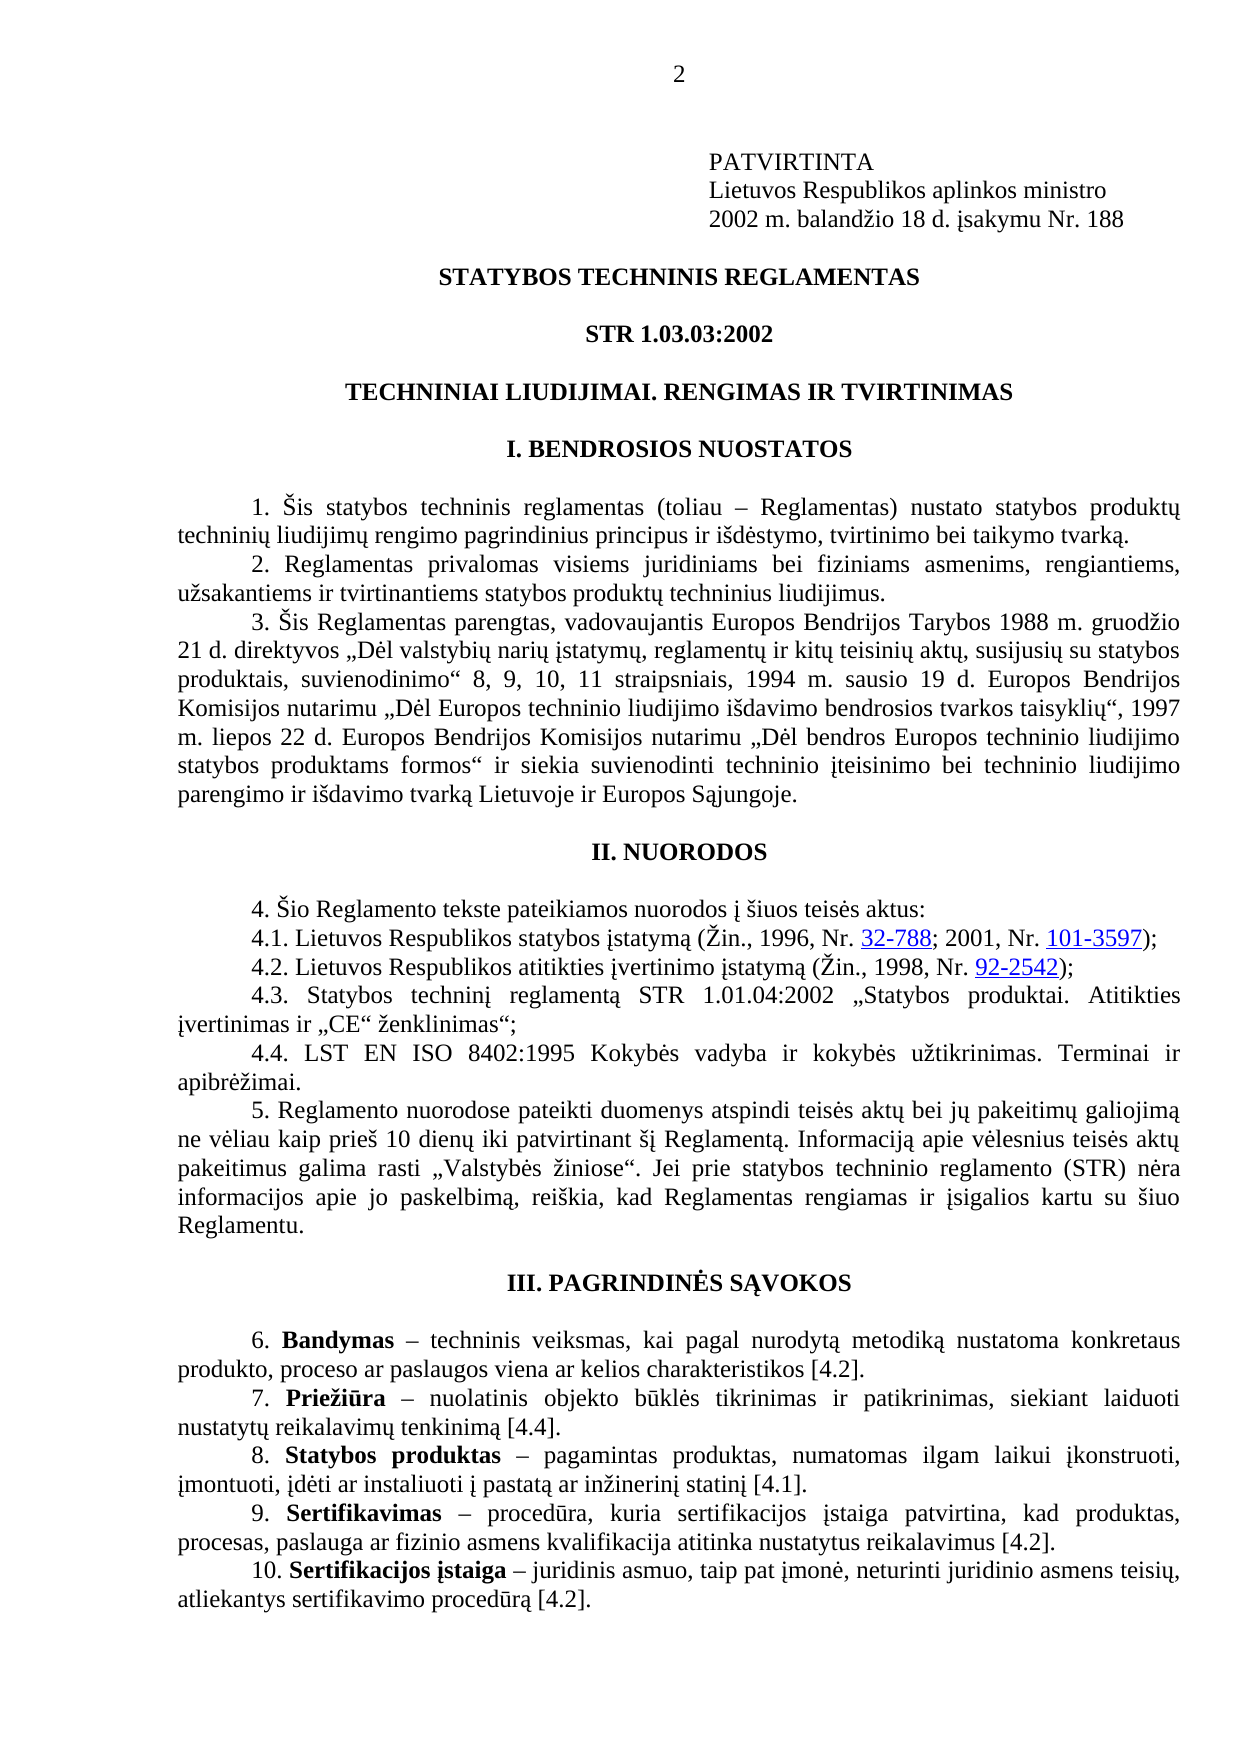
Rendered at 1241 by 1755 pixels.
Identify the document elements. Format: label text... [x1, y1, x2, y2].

text statybos techninis reglamentas [177, 262, 1181, 291]
text 6. Bandymas – techninis veiksmas, kai pagal nurodytą metodiką nustatoma konkretaus produkto, proceso ar paslaugos viena ar kelios charakteristikos [4.2]. [177, 1326, 1181, 1383]
text 4.2. Lietuvos Respublikos atitikties įvertinimo įstatymą (Žin., 1998, Nr. 92-2542); [177, 952, 1181, 981]
text 8. Statybos produktas – pagamintas produktas, numatomas ilgam laikui įkonstruoti, įmontuoti, įdėti ar instaliuoti į pastatą ar inžinerinį statinį [4.1]. [177, 1441, 1181, 1498]
text II. NUORODOS [177, 837, 1181, 866]
text 10. Sertifikacijos įstaiga – juridinis asmuo, taip pat įmonė, neturinti juridinio asmens teisių, atliekantys sertifikavimo procedūrą [4.2]. [177, 1556, 1181, 1613]
text 7. Priežiūra – nuolatinis objekto būklės tikrinimas ir patikrinimas, siekiant laiduoti nustatytų reikalavimų tenkinimą [4.4]. [177, 1383, 1181, 1441]
text PATVIRTINTA [177, 147, 1181, 176]
text I. BENDROSIOS NUOSTATOS [177, 434, 1181, 463]
text 4.1. Lietuvos Respublikos statybos įstatymą (Žin., 1996, Nr. 32-788; 2001, Nr. 101-3597); [177, 923, 1181, 952]
text 4.3. Statybos techninį reglamentą STR 1.01.04:2002 „Statybos produktai. Atitikties įvertinimas ir „CE“ ženklinimas“; [177, 981, 1181, 1038]
text 2. Reglamentas privalomas visiems juridiniams bei fiziniams asmenims, rengiantiems, užsakantiems ir tvirtinantiems statybos produktų techninius liudijimus. [177, 549, 1181, 607]
text 4. Šio Reglamento tekste pateikiamos nuorodos į šiuos teisės aktus: [177, 894, 1181, 923]
text III. PAGRINDINĖS SĄVOKOS [177, 1268, 1181, 1297]
text 4.4. LST EN ISO 8402:1995 Kokybės vadyba ir kokybės užtikrinimas. Terminai ir apibrėžimai. [177, 1038, 1181, 1096]
text 5. Reglamento nuorodose pateikti duomenys atspindi teisės aktų bei jų pakeitimų galiojimą ne vėliau kaip prieš 10 dienų iki patvirtinant šį Reglamentą. Informaciją apie vėlesnius teisės aktų pakeitimus galima rasti „Valstybės žiniose“. Jei prie statybos techninio reglamento (STR) nėra informacijos apie jo paskelbimą, reiškia, kad Reglamentas rengiamas ir įsigalios kartu su šiuo Reglamentu. [177, 1096, 1181, 1239]
text STR 1.03.03:2002 [177, 319, 1181, 348]
text 2002 m. balandžio 18 d. įsakymu Nr. 188 [177, 204, 1181, 233]
text 3. Šis Reglamentas parengtas, vadovaujantis Europos Bendrijos Tarybos 1988 m. gruodžio 21 d. direktyvos „Dėl valstybių narių įstatymų, reglamentų ir kitų teisinių aktų, susijusių su statybos produktais, suvienodinimo“ 8, 9, 10, 11 straipsniais, 1994 m. sausio 19 d. Europos Bendrijos Komisijos nutarimu „Dėl Europos techninio liudijimo išdavimo bendrosios tvarkos taisyklių“, 1997 m. liepos 22 d. Europos Bendrijos Komisijos nutarimu „Dėl bendros Europos techninio liudijimo statybos produktams formos“ ir siekia suvienodinti techninio įteisinimo bei techninio liudijimo parengimo ir išdavimo tvarką Lietuvoje ir Europos Sąjungoje. [177, 607, 1181, 808]
text 1. Šis statybos techninis reglamentas (toliau – Reglamentas) nustato statybos produktų techninių liudijimų rengimo pagrindinius principus ir išdėstymo, tvirtinimo bei taikymo tvarką. [177, 492, 1181, 549]
text Lietuvos Respublikos aplinkos ministro [177, 176, 1181, 204]
text tECHNINIAI LIUDIJIMAI. rengiMAS IR TVIRTINIMAS [177, 377, 1181, 406]
text 9. Sertifikavimas – procedūra, kuria sertifikacijos įstaiga patvirtina, kad produktas, procesas, paslauga ar fizinio asmens kvalifikacija atitinka nustatytus reikalavimus [4.2]. [177, 1498, 1181, 1556]
